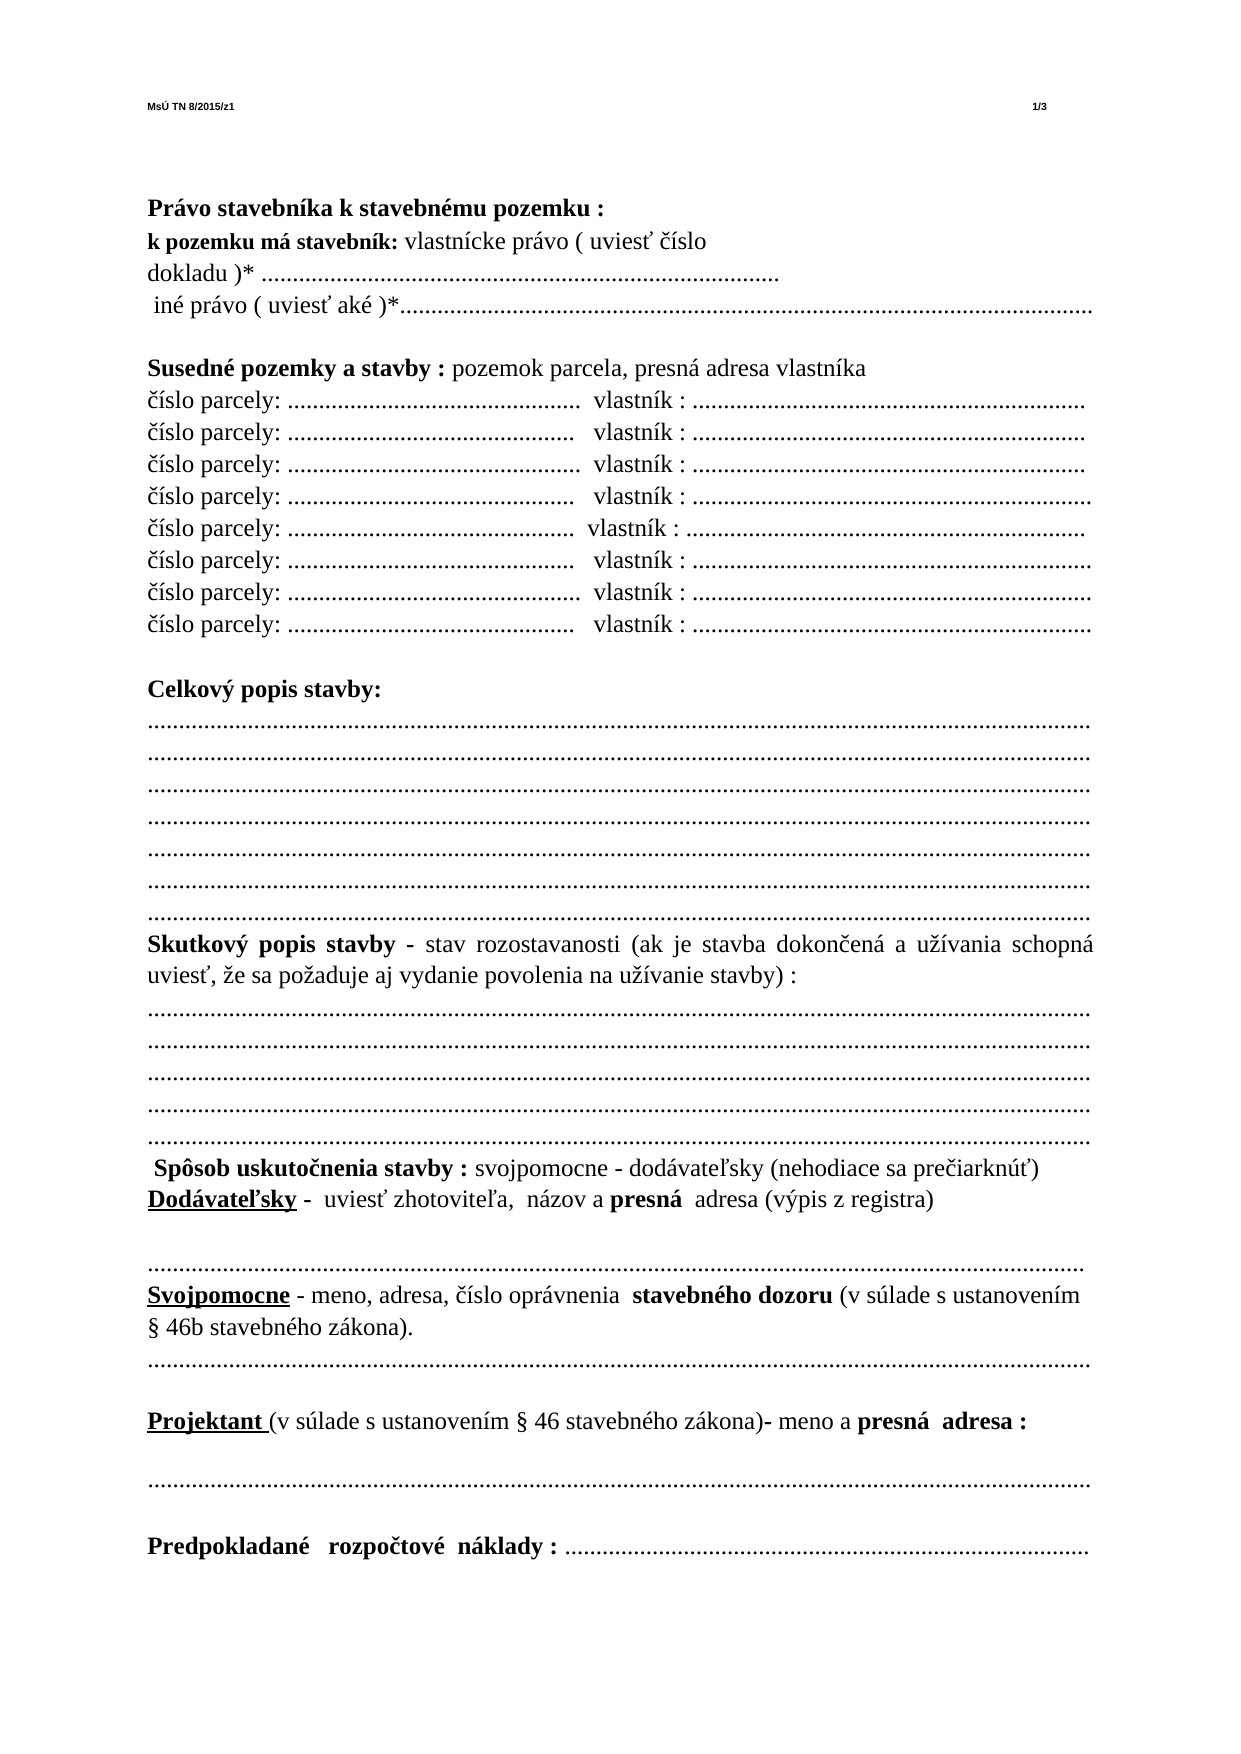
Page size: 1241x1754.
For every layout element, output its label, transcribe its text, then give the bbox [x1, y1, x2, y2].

text Susedné pozemky a stavby : pozemok parcela, presná adresa vlastníka [147, 353, 1094, 382]
text ....................................................................................................................................................... [147, 1344, 1094, 1373]
text ....................................................................................................................................................... ....................................................................................................................................................... [147, 1089, 1094, 1150]
text iné právo ( uviesť aké )*............................................................................................................... [147, 290, 1094, 319]
text ....................................................................................................................................................... [147, 833, 1094, 862]
text číslo parcely: ............................................... vlastník : ............................................................... číslo parcely: .............................................. vlastník : ............................................................... číslo parcely: ............................................... vlastník : ............................................................... číslo parcely: .............................................. vlastník : ................................................................ číslo parcely: .............................................. vlastník : ................................................................ číslo parcely: .............................................. vlastník : ................................................................ číslo parcely: ............................................... vlastník : ................................................................ číslo parcely: .............................................. vlastník : ................................................................ [147, 386, 1094, 637]
text ....................................................................................................................................................... [147, 1025, 1094, 1054]
text ....................................................................................................................................................... [147, 1464, 1151, 1493]
text k pozemku má stavebník: vlastnícke právo ( uviesť číslo dokladu )* ................................................................................... [147, 226, 1094, 287]
text ....................................................................................................................................................... [147, 865, 1094, 894]
text Právo stavebníka k stavebnému pozemku : [147, 193, 1151, 221]
text ....................................................................................................................................................... [147, 897, 1094, 926]
text ....................................................................................................................................................... [147, 1057, 1094, 1086]
text Celkový popis stavby: [147, 674, 1151, 702]
text Spôsob uskutočnenia stavby : svojpomocne - dodávateľsky (nehodiace sa prečiarknúť) Dodávateľsky - uviesť zhotoviteľa, názov a presná adresa (výpis z registra) [147, 1153, 1151, 1213]
text Svojpomocne - meno, adresa, číslo oprávnenia stavebného dozoru (v súlade s ustanovením § 46b stavebného zákona). [147, 1280, 1094, 1341]
text Predpokladané rozpočtové náklady : .................................................................................... [147, 1531, 1094, 1560]
text Projektant (v súlade s ustanovením § 46 stavebného zákona)- meno a presná adresa : [147, 1406, 1094, 1435]
text ....................................................................................................................................................... [147, 737, 1094, 766]
text ....................................................................................................................................................... [147, 801, 1094, 830]
text Skutkový popis stavby - stav rozostavanosti (ak je stavba dokončená a užívania schopná uviesť, že sa požaduje aj vydanie povolenia na užívanie stavby) : [147, 929, 1094, 989]
text ....................................................................................................................................................... [147, 705, 1094, 733]
text ....................................................................................................................................................... [147, 769, 1094, 798]
text ...................................................................................................................................................... [147, 1248, 1094, 1277]
text ....................................................................................................................................................... [147, 993, 1094, 1022]
text MsÚ TN 8/2015/z1 1/3 [147, 101, 1094, 113]
